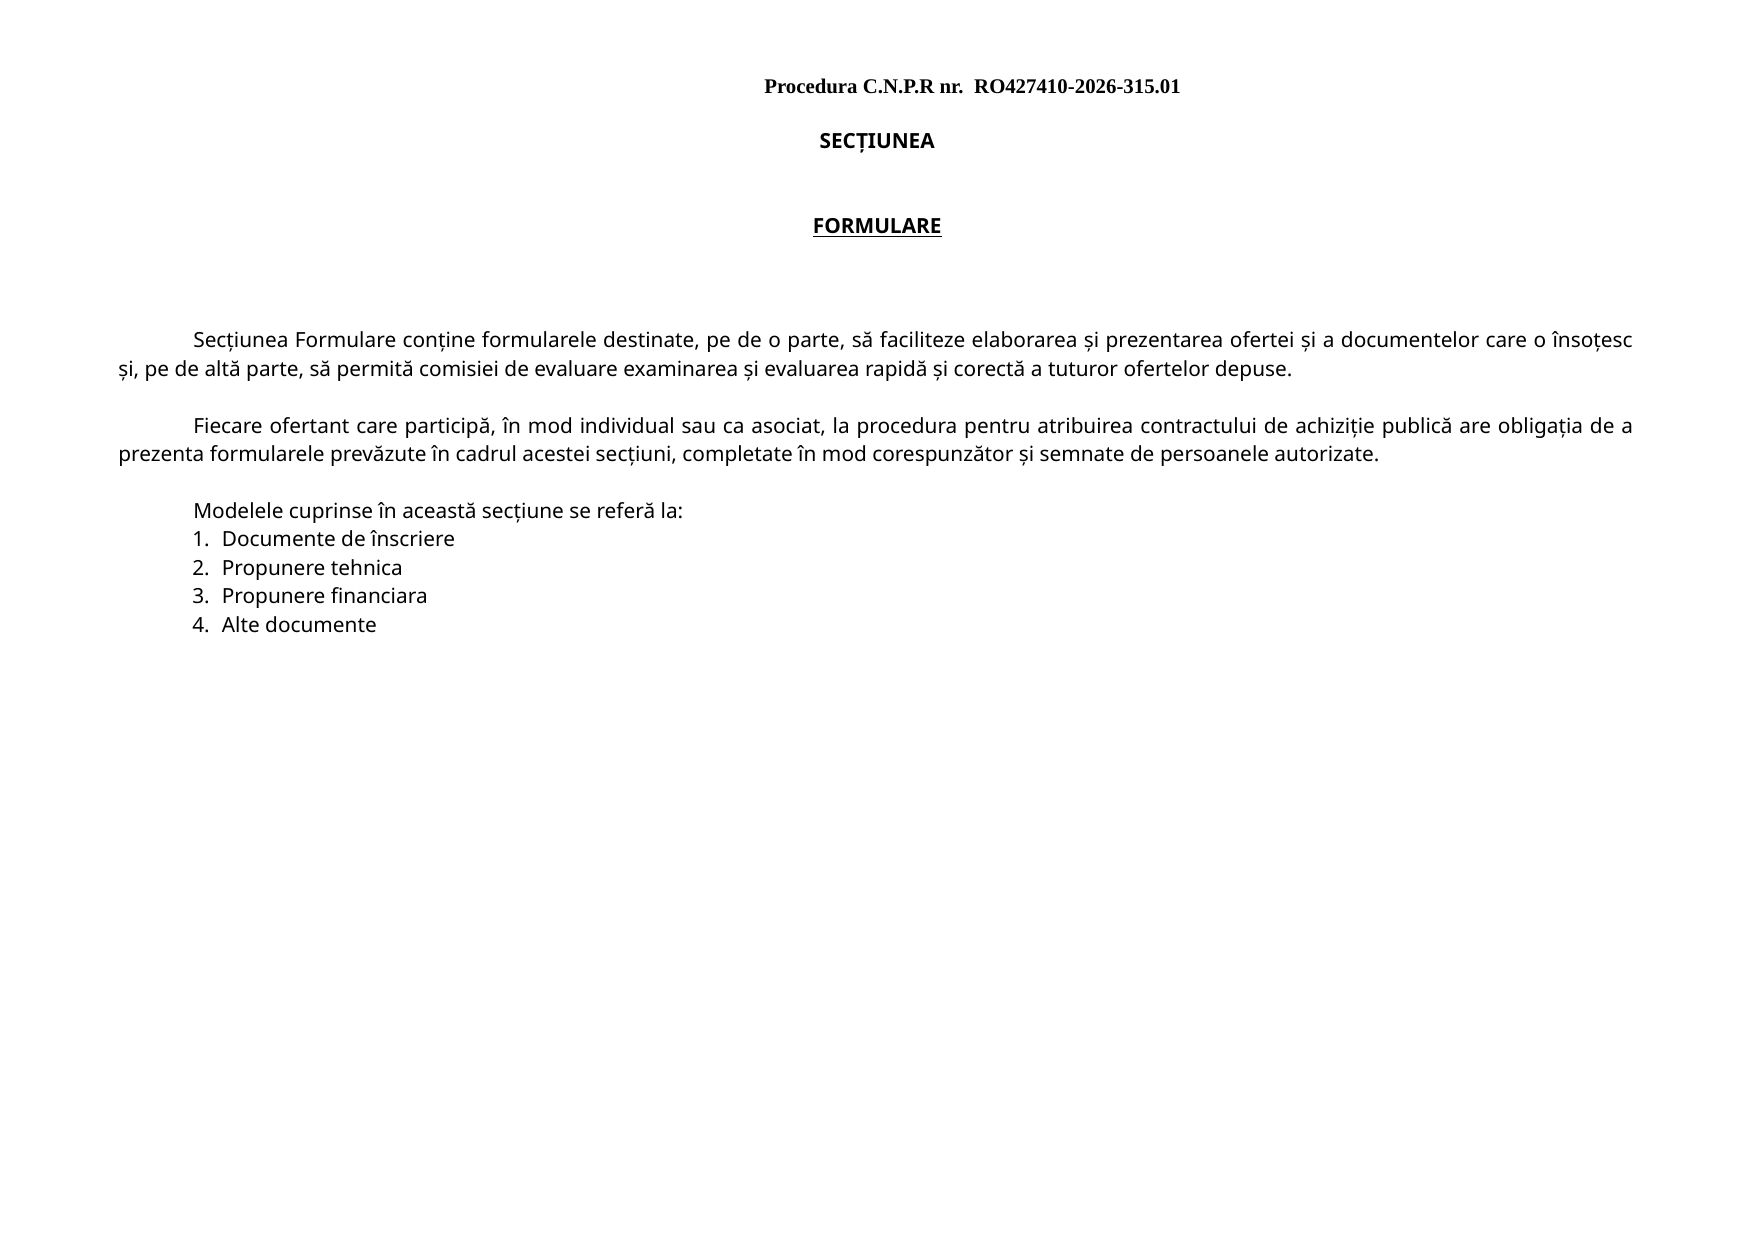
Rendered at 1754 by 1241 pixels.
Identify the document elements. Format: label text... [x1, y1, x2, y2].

list Alte documente [148, 610, 1636, 638]
text SECŢIUNEA [118, 126, 1636, 155]
list Propunere financiara [148, 581, 1636, 610]
text Secţiunea Formulare conţine formularele destinate, pe de o parte, să faciliteze elaborarea şi prezentarea ofertei şi a documentelor care o însoţesc şi, pe de altă parte, să permită comisiei de evaluare examinarea şi evaluarea rapidă şi corectă a tuturor ofertelor depuse. [118, 325, 1636, 382]
text FORMULARE [118, 212, 1636, 240]
list Documente de înscriere [148, 524, 1636, 553]
list Propunere tehnica [148, 553, 1636, 581]
text Modelele cuprinse în această secţiune se referă la: [118, 496, 1636, 524]
text Fiecare ofertant care participă, în mod individual sau ca asociat, la procedura pentru atribuirea contractului de achiziţie publică are obligaţia de a prezenta formularele prevăzute în cadrul acestei secţiuni, completate în mod corespunzător şi semnate de persoanele autorizate. [118, 411, 1636, 468]
